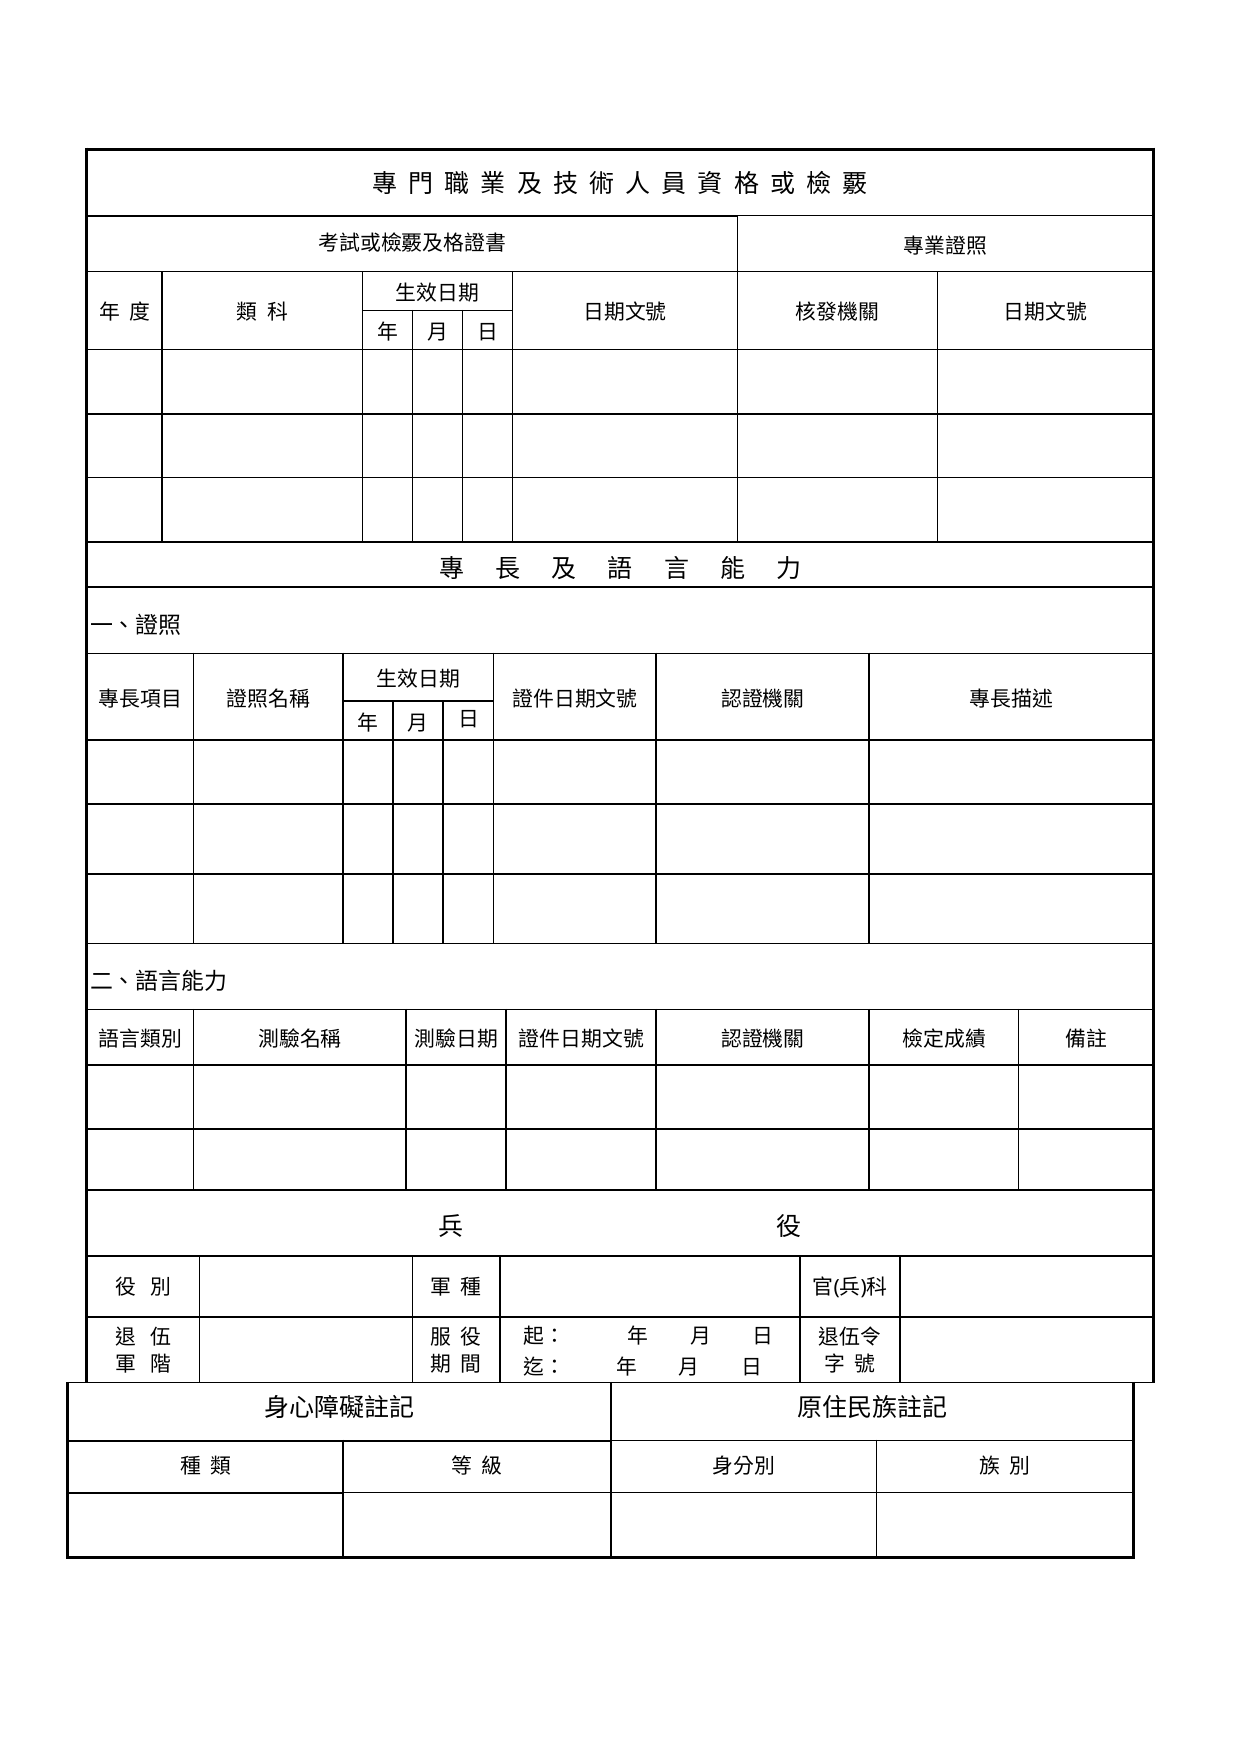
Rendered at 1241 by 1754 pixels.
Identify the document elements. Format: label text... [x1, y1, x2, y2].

table_cell [200, 1318, 412, 1382]
table_cell [738, 478, 937, 541]
table_cell [68, 700, 85, 739]
table_cell [463, 415, 512, 477]
table_cell [88, 350, 161, 413]
table_cell 證件日期文號 [494, 654, 655, 739]
table_cell [657, 1130, 868, 1189]
table_cell 認證機關 [657, 654, 868, 739]
table_cell 年 [363, 311, 412, 349]
table_cell [163, 478, 362, 541]
table_cell [68, 541, 85, 586]
table_cell 二、語言能力 [88, 944, 1152, 1009]
table_cell [68, 215, 85, 271]
table_cell [513, 478, 737, 541]
table_cell [494, 875, 655, 943]
table_cell [870, 805, 1152, 873]
table_cell [901, 1257, 1152, 1316]
table_cell [1019, 1066, 1152, 1128]
table_cell 檢定成績 [870, 1010, 1018, 1064]
table_cell 備註 [1019, 1010, 1152, 1064]
table_cell [88, 741, 193, 803]
table_cell [68, 943, 85, 1009]
table_cell [444, 741, 493, 803]
table_cell [68, 310, 85, 349]
table_cell 生效日期 [344, 654, 493, 700]
table_cell [413, 350, 462, 413]
table_cell 生效日期 [363, 272, 512, 310]
table_cell 測驗日期 [407, 1010, 505, 1064]
table_cell [413, 478, 462, 541]
table_cell [194, 1066, 405, 1128]
table_cell [68, 349, 85, 413]
table_cell [901, 1318, 1152, 1382]
table_cell [68, 873, 85, 943]
table_cell [69, 1494, 342, 1556]
table_cell [657, 805, 868, 873]
table_cell [394, 875, 442, 943]
table_cell 服 役 期 間 [413, 1318, 499, 1382]
table_cell 專業證照 [738, 216, 1152, 271]
table_cell [68, 1128, 85, 1189]
table_cell [394, 741, 442, 803]
table_cell [513, 415, 737, 477]
table_cell [68, 271, 85, 310]
table_cell 類 科 [163, 272, 362, 349]
table_cell 退伍令 字 號 [801, 1318, 899, 1382]
table_cell [938, 350, 1152, 413]
table_cell 身分別 [612, 1441, 876, 1492]
table_cell [463, 478, 512, 541]
table_cell 日 [463, 311, 512, 349]
table_cell [363, 415, 412, 477]
table_cell [870, 1130, 1018, 1189]
table_cell [68, 1009, 85, 1064]
table_cell [88, 478, 161, 541]
table_cell [68, 1316, 85, 1382]
table_cell 專長及語言能力 [88, 543, 1152, 586]
table_cell 原住民族註記 [612, 1383, 1132, 1439]
table_cell 年 [344, 702, 392, 739]
table_cell 證照名稱 [194, 654, 342, 739]
table_cell [163, 350, 362, 413]
table_cell [194, 741, 342, 803]
table_cell [88, 1130, 193, 1189]
table_header 專 門 職 業 及 技 術 人 員 資 格 或 檢 覈 [88, 151, 1152, 215]
table_cell [507, 1066, 655, 1128]
table_cell [68, 1064, 85, 1128]
table_header [68, 148, 85, 215]
table_cell [363, 350, 412, 413]
table_cell 種 類 [69, 1442, 342, 1492]
table_cell 月 [413, 311, 462, 349]
table_cell [657, 741, 868, 803]
table_cell [344, 741, 392, 803]
table_cell [870, 1066, 1018, 1128]
table_cell [877, 1493, 1132, 1556]
table_cell 族 別 [877, 1441, 1132, 1492]
table_cell [738, 350, 937, 413]
table_cell [1135, 1383, 1153, 1439]
table_cell [444, 805, 493, 873]
table_cell [394, 805, 442, 873]
table_cell 起： 年 月 日 迄： 年 月 日 [501, 1318, 799, 1382]
table_cell [501, 1257, 799, 1316]
table_cell [494, 741, 655, 803]
table_cell 測驗名稱 [194, 1010, 405, 1064]
table_cell [1135, 1440, 1153, 1492]
table_cell 兵 役 [88, 1191, 1152, 1255]
table_cell [657, 1066, 868, 1128]
table_cell [938, 478, 1152, 541]
table_cell 日期文號 [513, 272, 737, 349]
table_cell [194, 805, 342, 873]
table_cell [363, 478, 412, 541]
table_cell [68, 1189, 85, 1255]
table_cell 官(兵)科 [801, 1257, 899, 1316]
table_cell 等 級 [344, 1442, 610, 1492]
table_cell [68, 413, 85, 477]
table_cell [68, 653, 85, 700]
table_cell [194, 875, 342, 943]
table_cell [413, 415, 462, 477]
table_cell [88, 1066, 193, 1128]
table_cell [407, 1130, 505, 1189]
table_cell [738, 415, 937, 477]
table_cell 一、證照 [88, 588, 1152, 652]
table_cell 專長描述 [870, 654, 1152, 739]
table_cell [494, 805, 655, 873]
table_cell [88, 415, 161, 477]
table_cell 退 伍 軍 階 [88, 1318, 199, 1382]
table_cell [68, 803, 85, 873]
table_cell [194, 1130, 405, 1189]
table_cell [657, 875, 868, 943]
table_cell [463, 350, 512, 413]
table_cell 證件日期文號 [507, 1010, 655, 1064]
table_cell [68, 1255, 85, 1316]
table_cell [507, 1130, 655, 1189]
table_cell [1135, 1492, 1153, 1556]
table_cell 日 [444, 702, 493, 739]
table_cell [88, 805, 193, 873]
table_cell [938, 415, 1152, 477]
table_cell [444, 875, 493, 943]
table_cell [68, 477, 85, 541]
table_cell [870, 741, 1152, 803]
table_cell [870, 875, 1152, 943]
table_cell [88, 875, 193, 943]
table_cell [1019, 1130, 1152, 1189]
table_cell 語言類別 [88, 1010, 193, 1064]
table_cell [163, 415, 362, 477]
table_cell 專長項目 [88, 654, 193, 739]
table_cell [344, 875, 392, 943]
table_cell 身心障礙註記 [69, 1383, 610, 1439]
table_cell [344, 1493, 610, 1556]
table_cell 年 度 [88, 272, 161, 349]
table_cell [612, 1493, 876, 1556]
table_cell [513, 350, 737, 413]
table_cell 考試或檢覈及格證書 [88, 217, 737, 271]
table_cell 月 [394, 702, 442, 739]
table_cell [407, 1066, 505, 1128]
table_cell [68, 739, 85, 803]
table_cell 軍 種 [413, 1257, 499, 1316]
table_cell 役 別 [88, 1257, 199, 1316]
table_cell 核發機關 [738, 272, 937, 349]
table_cell [344, 805, 392, 873]
table_cell 日期文號 [938, 272, 1152, 349]
table_cell 認證機關 [657, 1010, 868, 1064]
table_cell [200, 1257, 412, 1316]
table_cell [68, 586, 85, 652]
